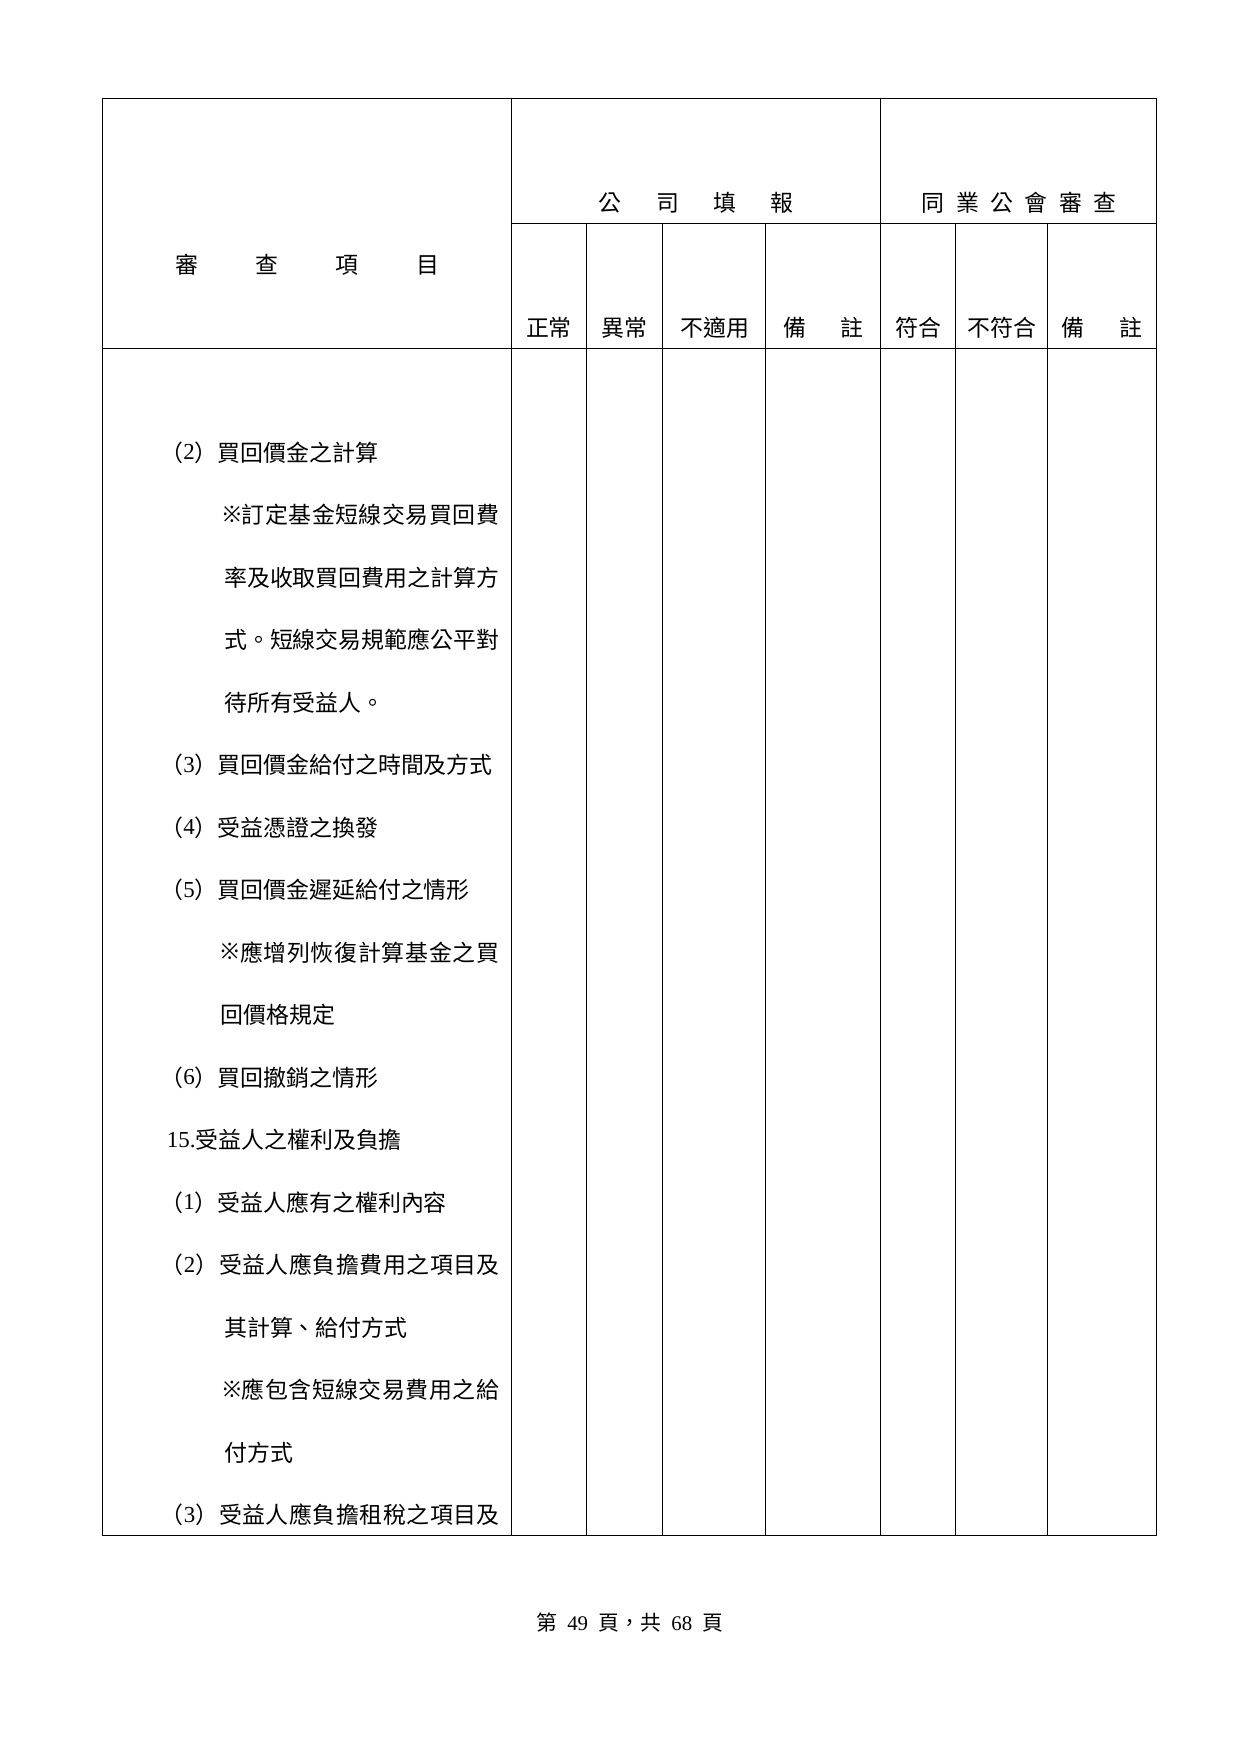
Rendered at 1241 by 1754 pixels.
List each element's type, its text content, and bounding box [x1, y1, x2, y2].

table_cell 備 註 [1048, 224, 1156, 347]
table_cell 正常 [512, 224, 586, 347]
table_cell 不符合 [956, 224, 1047, 347]
table_cell [663, 349, 765, 1535]
table_cell 【公開說明書】（追加募集案僅需檢附公開說明書修正對照表） ※下列資料應符合金管會規定之格式 是否依證券投資信託事業募集證券投資信託基金公開說明書應行記載事項準則規定，於所編製公開說明書封面註明係申請（報）用之稿本 是否依證券投資信託事業募集證券投資信託基金公開說明書應行記載事項準則規定，記載下列事項： （一）編製目錄及頁次 （二）封面依序刊印事項： 1.基金名稱（保本型基金應用括弧以不同顏色顯著字體標明保本比率及基金之類型(保證型或保護型)） 2.基金種類（股票型、債券型、平衡型、保本型、組合型、指數型、指數股票型（Exchange Traded Fund；ETF）、貨幣市場基金、傘型或其他經金融監督管理委員會（以下簡稱金管會）核定者 3.基本投資方針 4.基金型態（開放式或封閉式） 5.基金投資國外地區者，註明「投資國外」 6.基金以外幣計價者，註明本基金以______幣計價 7.本次核准發行總面額 8.本次核准發行受益權單位數 9.保本型基金為保證型者，保證機構之名稱 10.證券投資信託事業之名稱 11.以顯著方式刊印下列文字： （1）「本基金經金融監督管理委員會核准或同意生效，惟不表示本基金絕無風險。本證券投資信託事業以往之經理績效不保證本基金之最低投資收益；本證券投資信託事業除盡善良管理人之注意義務外，不負責本基金之盈虧，亦不保證最低之收益」 （2）保本型基金為保證型者，應刊印「本基金經金融監督管理委員會核准或同意生效，惟不表示本基金絕無風險。投資人持有本基金至到期日時，始可享有_____%的本金保證。投資人於到期日前買回者或有本基金信託契約第__條第一款至第六款應終止之情事者，不在保證範圍，投資人應承擔整個投資期間之相關費用，並依當時淨值計算買回價格。投資人應了解到期日前本基金之淨值可能因市場因素而波動。投資人在進行交易前，應確定已充分瞭解本基金之風險與特性。」等文字。 （3）保本型基金為保護型者，應刊印「本基金無提供保證機構保證之機制，係透過投資工具達成保護本金之功能。本基金經金融監督管理委員會核准或同意生效，惟不表示本基金絕無風險。投資人持有本基金至到期日時，始可享有_____%的本金保護。投資人於到期日前買回者或有本基金信託契約第___條應提前終止之情事者，不在保護範圍，投資人應承擔整個投資期間之相關費用，並依當時淨值計算買回價格。投資人應了解到期日前本基金之淨值可能因市場因素而波動，因保護並非保證，投資標的之發行人違約或發生信用風險等因素，將無法達到本金保護之效果，投資人在進行交易前，應確定已充分瞭解本基金之風險與特性。」等文字，後段文字並應以加大粗黑字體或不同顏色等特別顯著方式刊印。 （4）高收益債券基金應以不同顏色顯著字體方式，載明適合之投資人屬性，並刊印「投資人投資高收益債券基金不宜占其投資組合過高之比重」，及「本基金經金融監督管理委員會核准，惟不表示絕無風險。由於高收益債券之信用評等未達投資等級或未經信用評等，且對利率變動的敏感度甚高，故本基金可能會因利率上升、市場流動性下降，或債券發行機構違約不支付本金、利息或破產而蒙受虧損。本基金不適合無法承擔相關風險之投資人。基金經理公司以往之經理績效不保證基金之最低投資收益；基金經理公司除盡善良管理人之注意義務外，不負責本基金之盈虧，亦不保證最低之收益，投資人申購前應詳閱基金公開說明書。」等文字。 （5）有關本基金運用限制及投資風險之揭露請詳見第__頁至第__頁 （6）固定收益基金應以粗體字警示投資人投資基金應注意之風險，並應補充包含債券發行人違約之信用風險 （7）本公開說明書之內容如有虛偽或隱匿之情事者，應由本證券投資信託事業與負責人及其他曾在公開說明書上簽章者依法負責 （8）查詢本公開說明書之網址，包括本會指定之資訊申報網站之網址及公司揭露公開說明書相關資料之網址 （※公開資訊觀測站網址應為 http://newmops.tse.com.tw） （9）信託業兼營證券投資信託業務經本會核准得自行保管基金資產者，應標明自行保管及設有信託監察人之字句 12.刊印日期 （三）封裡依序刊印下列事項： 1.證券投資信託事業總公司之名稱、地址、網址及電話，發言人之姓名、職稱、聯絡電話及電子郵件信箱 2.基金保管機構之名稱、地址、網址及電話。（信託業兼營證券投資信託業務經本會核准得自行保管基金資產者，載明信託監察人之姓名或名稱、地址、網址或電子郵件信箱及電話） 3.受託管理機構之名稱、地址、網址及電話 4.國外投資顧問公司之名稱地址網址及電話 5.國外受託保管機構之名稱、地址、網址及電話 6.基金經保證機構保證者，保證機構之名稱、地址、網址及電話 7.受益憑證簽證機構之名稱、地址、網址及電話 8.受益憑證事務代理機構之名稱、地址、網址及電話 9.基金之財務報告簽證會計師姓名、事務所名稱、地址、網址及電話 10.證券投資信託事業或基金經信用評等機構評等者，信用評等機構之名稱、地址、網址及電話 11.公開說明書之陳列處所、分送方式及索取之方法 （四）封底應刊印事項： 證券投資信託事業及其負責人簽章或蓋章 （五）基金概況應刊印事項： 1.基金簡介 （1）發行總面額 （2）受益權單位總數 （3）每受益權單位面額 （4）得否追加發行 （5）成立條件(有成立日期者，亦一併列明) （6）預定發行日期 （7）存續期間 （8）投資地區及標的 (保本型基金應列示投資固定收益商品及證券相關商品之預估投資比率、投資商品之發行者、交易對象及參與率等) （9）基本投資方針及範圍簡述 （10）投資策略及特色之重點摘述 （11）本基金適合之投資人屬性分析 （12）銷售開始日 （13）銷售方式 （14）銷售價格 （15）最低申購金額 （16）證券投資信託事業為防制洗錢而可能要求申購人提出之文件及拒絕申購之情況 （17）買回開始日（保本型基金敍明接受買回之方式及因應買回處分資產之程序） （18）買回費用 （19）買回價格 （20）短線交易之規範及處理 ※應包含短線交易之定義、買回費率、買回費用計算方式及短線交易案例說明等事項 （21）基金營業日之定義 （22）經理費（保本型基金之經理費率應以明顯字體列示） （23）保管費(信託業兼營證券投資信託業務經本會核准得自行保管基金資產者，其信託監察人之報酬) （24）基金經保證機構保證者，保證機構之業務性質、財務狀況、 信用評等、保證條件、範圍、保證費及保證契約主要內容；並以釋例說明保證機制及高於保證金額之潛在回報之計算方法 （25）是否分配收益 2.基金性質 （1）基金之設立及其依據 （2）證券投資信託契約關係 （3）追加募集基金者，應刊印該基金成立時及歷次追加發行之情形 3.證券投資信託事業之職責（概述） 4.基金保管機構之職責（概述） （信託業兼營證券投資信託業務經本會核准得自行保管基金資產者，應記載信託監察人之職責） 5.基金保證機構之職責(概述) 6.基金投資 （1）基金投資方針及範圍。 ※債券型基金者，應敘明其資產組合及持有固定收益證券部位之加權平均存續期間管理策略 （2）證券投資信託事業運用基金投資之決策過程、基金經理人之姓名、主要經(學)歷及權限。基金經理人同時管理其他基金者，應揭露所管理之其他基金名稱及所採取防止利益衝突之措施 ※基金經理人主要經歷應加註起迄時間 ※基金經理人管理1檔基金以上者，請詳述公司實際採行之防範措施 ※請同業公會確認基金經理人符合證券投資信託事業負責人與業務人員管理規則第5條資格、資格條件符合最新法令規定及已接受6小時期貨暨選擇權相關法規之職前及在職訓練課程（請查詢最新受訓紀錄） （3）證券投資信託事業運用基金，將基金之管理業務複委任第三人處理者，應敘明複委任業務情形及受託管理機構對受託管理業務之專業能力 （4）證券投資信託事業運用基金，委託國外投資顧問公司提供投資顧問服務，應敘明國外投資顧問公司提供基金顧問服務之專業能力 （5）基金運用之限制 ※有關各投資標的信用評等之規定，勿分散說明，集中陳述為宜。 （6）基金參與股票發行公司股東會行使表決權之處理原則及方法 是否符合證券投資信託事業管理規則第19條第2項第6款及證券投資信託事業負責人與業務人員管理規則第13條第2項第6款規定證券投資信託事業及其負責人、部門主管、分支機構經理人、其他業務人員或受僱人，不得轉讓出席股東會委託書或藉行使基金持有股票之投票表決權，收受金錢或其他利益 是否依證券投資信託事業管理規則第23條第4項規定，出席股東會行使表決權並應作成書面紀錄，循序編號建檔並至少保存5年 （7）組合基金參與子基金之受益人大會行使表決權之處理原則及方法 經理公司應依據子基金之信託契約或公開說明書之規定行使表決權，並基於受益人之最大利益，支持子基金經理公司所提之議案。但子基金之經理公司所提之議案有損及受益人權益之虞者，得依經理公司董事會之決議辦理 經理公司不得轉讓或出售子基 之受益人大會表決權。經理公司之董事、監察人、經理人、業務人員及其他受僱人員，亦不得轉讓或出售該表決權，收受金錢或其他利益 （8）基金投資國外地區者，應刊印下列事項： ※下列說明資料應更新至最新資料 主要投資地區（國）經濟環境簡要說明 經濟發展及各主要產業概況 外匯管理及資金匯出入規定 最近3年當地幣值對美元匯率之最高、最低數額及其變動情形 主要投資證券市場簡要說明下列資料 ※是否依證券投資信託事業募集證券投資信託基金公開說明書應行記載事項準則規定之格式填列 最近2年發行及交易市場概況 最近2年市場之週轉率及本益比 市場資訊揭露效率(包括時效性及充分性)之說明 證券之交易方式 投資國外證券化商品或新興產業者，應敘明該投資標的或產業最近2年國外市場概況 證券投資信託事業對基金之外匯收支從事避險交易者，應敘明其避險方法 基金投資國外地區者，證券投資信託事業應說明配合本基金出席所投資外國股票（或基金）發行公司股東會（受益人會議）之處理原則及方法 7.保本型基金： （1）相關投資連結標的之性質 （2）本基金之設定參數，含參與比率及投資期間，並註明實際參與率釐定之時間，以及通知受益人之方式 （3）保護型基金未設立保證機構，應載明本基金無提供保證機構保證之機制，係透過投資工具達成保護本金之功能。 （4）保護型基金應明定，因應受益人提前請求買回而處分資產及到期日時，達成保護本金之控管機制 8.指數型基金及指數股票型基金： （1）指數編製方式及經理公司追蹤、模擬或複製表現之操作方式，包含調整投資組合方式，以及基金投資於指數具代表性之成分證券樣本時，為使該樣本明確反映指數整體特色之抽樣及操作方式 （2）基金表現與標的指數表現之差異比較，其比較方式應載明其定義及計算公式 9.傘型基金： 各子基金之投資範圍、主要區隔及異同分析；其應記載事項之內容為各子基金所共通者，得標註各子基金皆同，免重複列示，其應記載事項之內容為各子基金不同者，應分別列示，並比較其差異 10.外幣計價基金： 敍明本基金計價、申購及買回之幣別，匯率適用時點及使用之匯率資訊取得來源 11.投資風險揭露要素事項： （1）類股過度集中之風險 （2）產業景氣循環之風險 （3）流動性風險 （4）外匯管制及匯率變動之風險 （5）投資地區政治、經濟變動之風險 （6）商品交易對手及保證機構之信用風險 （7）投資結構式商品之風險 （8）其他投資標的或特定投資策略之風險 （9）從事證券相關商品交易之風險 （10）出借所持有之有價證券或借入有價證券之相關風險 （11）其他投資風險 12.收益分配 （1）分配之項目 （2）分配之時間 （3）給付之方式 13.申購受益憑證 （1）申購程序、地點及截止時間 （2）申購價金之計算及給付方式 ※申購手續費之計算方式應詳細說明之 （3）受益憑證之交付 （4）證券投資信託事業不接受申購或基金不成立時之處理 14.買回受益憑證 （1）買回程序、地點及截止時間。 ※買回截止時間應載明「除能證明投資人係於截止時間前提出買回申請者，逾時申請應視為次一買回申請日之買回申請」 （2）買回價金之計算 ※訂定基金短線交易買回費率及收取買回費用之計算方式。短線交易規範應公平對待所有受益人。 （3）買回價金給付之時間及方式 （4）受益憑證之換發 （5）買回價金遲延給付之情形 ※應增列恢復計算基金之買回價格規定 （6）買回撤銷之情形 15.受益人之權利及負擔 （1）受益人應有之權利內容 （2）受益人應負擔費用之項目及其計算、給付方式 ※應包含短線交易費用之給付方式 （3）受益人應負擔租稅之項目及其計算、繳納方式 是否符合修正後財政部81.4.23財稅第811663751號函、財政部91.11.27台財稅字第0910455815號令及其他相關最新法令規定 （4）受益人會議 召集事由 召集程序 決議方式 16.基金之資訊揭露 （1）依法令及證券投資信託契約規定應揭露之資訊內容 是否符合證券投資信託契約規定 （2）資訊揭露之方式、公告及取得方法。 ※資訊揭露之公告，應依相關規定分別將接所有應公告之事項及選定之公告方式各別列示，以利投資人查詢 （3）證券投資信託事業申請募集指數型基金及指數股票型基金者，應記載投資人取得指數組成調整、基金與指數表現差異比較等最新基金資訊及其他重要資訊之途徑。 17.基金運用狀況 ※是否依證券投資信託事業募集證券投資信託基金公開說明書應行記載事項準則規定之格式填列 （1）投資情形（列示公開說明書刊印日前1個月月底基金資料） 淨資產總額之組成項目、金額及比率 投資單一股票金額占基金淨資產價值百分之一以上者，列示該股票之名稱、股數、每股市價、投資金額及投資比率 投資單一債券金額占基金淨資產價值百分之一以上者，列示該債券之名稱、投資金額及投資比率 組合型基金投資單一子基金金額佔基金淨資產價值百分之一以上者，列示該子基金名稱、經理公司、基金經理人、經理費費率、保管費費率、受益權單位數、每單位淨值、投資受益權單位數、投資比率及給付買回價金之期限 （2）投資績效 最近3年度每單位淨值走勢圖。 最近3年度各年度每受益權單位收益分配之金額。 公開說明書刊印日前1季止，本基金淨資產價值最近3個月、6個月、1年、3年、5年、10年及自基金成立日起算之累計報酬率。指數型基金及指數股票型基金另應載明基金表現與標的指數表現之差異比較 （3）最近2年度本基金之會計師 查核報告，資產負債報告書、投資明細表、收入與費用報告書、可分配收益表、資本帳戶變動表、附註及明細表。 （4）最近年度及公開說明書刊印日前1季止，基金委託證券商買賣有價證券總金額前5名之證券商名稱、支付該證券商手續費之金額。若證券商為該基金之受益人者，應一併揭露其持有基金之受益權單位數及比例 （5）基金接受信用評等機構評等者，應揭露信用評等機構對基金之評等報告 （6）其他應揭露事項 （六）證券投資信託契約主要內容應刊印事項： 1.基金名稱、證券投資信託事業名稱、基金保管機構名稱(信託業兼營證券投資信託業務經本會核准得自行保管基金資產者，其信託監察人之姓名或名稱）及基金存續期間 2.基金發行總面額及受益權單位總數 3.受益憑證之發行及簽證 4.受益憑證之申購 5.基金之成立與不成立 6.受益憑證之上市及終止上市 7.基金之資產 8.基金應負擔之費用 9.受益人之權利、義務與責任 10.證券投資信託事業之權利、義務與責任 11.基金保管機構之權利、義務與責任 (信託業兼營證券投資信託業務經本會核准得自行保管基金資產者，其信託監察人之權利、義務與責任) 12.運用基金投資證券之基本方針及範圍 13.收益分配 14.受益憑證之買回 15.基金淨資產價值及受益權單位淨資產價值之計算 16.證券投資信託事業之更換 17.基金保管機構之更換(信託業兼營證券投資信託業務經本會核准得自行保管基金資產者，其信託監察人之更換) 18.證券投資信託契約之終止 19.基金之清算 20.受益人名簿 21.受益人會議 22.通知及公告 23.證券投資信託契約之修訂 以顯著方式刊印下列文字：「依據證券投資信託及顧問法第20條及證券投資信託事業管理規則第21條第1項規定，證券投資信託事業應於其營業處所及其基金銷售機構營業處所，或以其他經主管機關指定之其他方式備置證券投資信託契約，以供投資人查閱；證券投資信託事業應依投資人之請求，提供證券投資信託契約副本，並得收取工本費新臺幣壹百元」 （七）證券投資信託事業概況應刊印事項： ※是否依證券投資信託事業募集證券投資信託基金公開說明書應行記載事項準則規定之格式填列 1.事業簡介 （1）設立日期 （2）最近3年股本形成經過 （3）營業項目 （4）沿革：最近5年度募集之基金、分公司及子公司之設立、董事監察人或主要股東股權之移轉或更換、經營權之改變及其他重要紀事 2.事業組織(列示公開說明書刊印日前1個月月底證券投資信託事業資料) （1）股權分散情形 股東結構(各類股東之組合比例) 主要股東名單(股權比例5%以上股東之名稱、持股數額及比率 （2）組織系統（證券投資信託事業之組織結構、各主要部門（於信託業為兼營證券投資信託業務部門）所營業務及員工人數) （3）總經理、副總經理及各單位主管（於信託業為兼營證券投資信託業務部門主管）之姓名、就任日期、持有證券投資信託事業之股份數額及比例、主要經(學)歷、目前兼任其他公司之職務。 （4）董事及監察人之姓名、選任日 期、任期、選任時及現在持有證券投資信託事業股份數額及比率、主要經(學)歷 3.利害關係公司揭露：列示公開說明書刊印日前1個月月底與證券投資信託事業有下列情事之公司： （1）與證券投資信託事業具有公司法第6章之1所定關係者 （2）證券投資信託事業董事、監察人或綜合持股達5%以上之股東 （3）前目人員或證券投資信託事業經理人與該公司董事、監察人、經理人或持有已發行股份10%以上股東為同1人或具有配偶關係者 4.營運情形 （1）列示刊印日前1個月月底，證券投資信託事業經理其他基金之名稱、成立日、受益權單位數、淨資產金額及每單位淨資產價值 （2）最近2年度證券投資信託事業之會計師查核報告、資產負債表、損益表及股東權益變動表 5.受處罰之情形（列示最近2年證券投資信託事業受本會處分及糾正之時間及詳情） 6.訴訟或非訟事件(證券投資信託事業目前尚在繫屬中之重大訴訟、非訟或行政爭訟事件，其結果可能對受益人權益有重大影響者，應揭露其系爭事實、標的金額、訴訟開始日期、主要訴訟當事人及目前處理情形 （八）受益憑證銷售及買回機構之名稱、地址及電話 （九）其他本會規定應特別記載之事項： 1.證券投資信託事業遵守中華民國證券投資信託暨顧問商業同業公會會員自律公約之聲明書 2.證券投資信託事業內部控制制度聲明書 3.證券投資信託事業就公司治理運作情形載明下列事項： （1）董事會之結構及獨立性 （2）董事會及經理人之職責 （3）監察人之組成及職責 （4）利害關係人之權利及關係 （5）對於法令規範資訊公開事項之詳細情形 （6）其他公司治理之相關資訊 4.本次發行之基金信託契約與契約範本條文對照表 5.其他本會規定應特別記載之事項 [103, 349, 511, 1535]
table_cell 不適用 [663, 224, 765, 347]
table_cell [1048, 349, 1156, 1535]
table_header 審 查 項 目 [103, 99, 511, 347]
table_header 公 司 填 報 [512, 99, 880, 222]
table_cell [587, 349, 662, 1535]
table_cell 備 註 [766, 224, 880, 347]
table_header 同 業 公 會 審 查 [881, 99, 1156, 222]
table_cell [512, 349, 586, 1535]
table_cell 符合 [881, 224, 955, 347]
table_cell 異常 [587, 224, 662, 347]
table_cell [766, 349, 880, 1535]
table_cell [956, 349, 1047, 1535]
table_cell [881, 349, 955, 1535]
